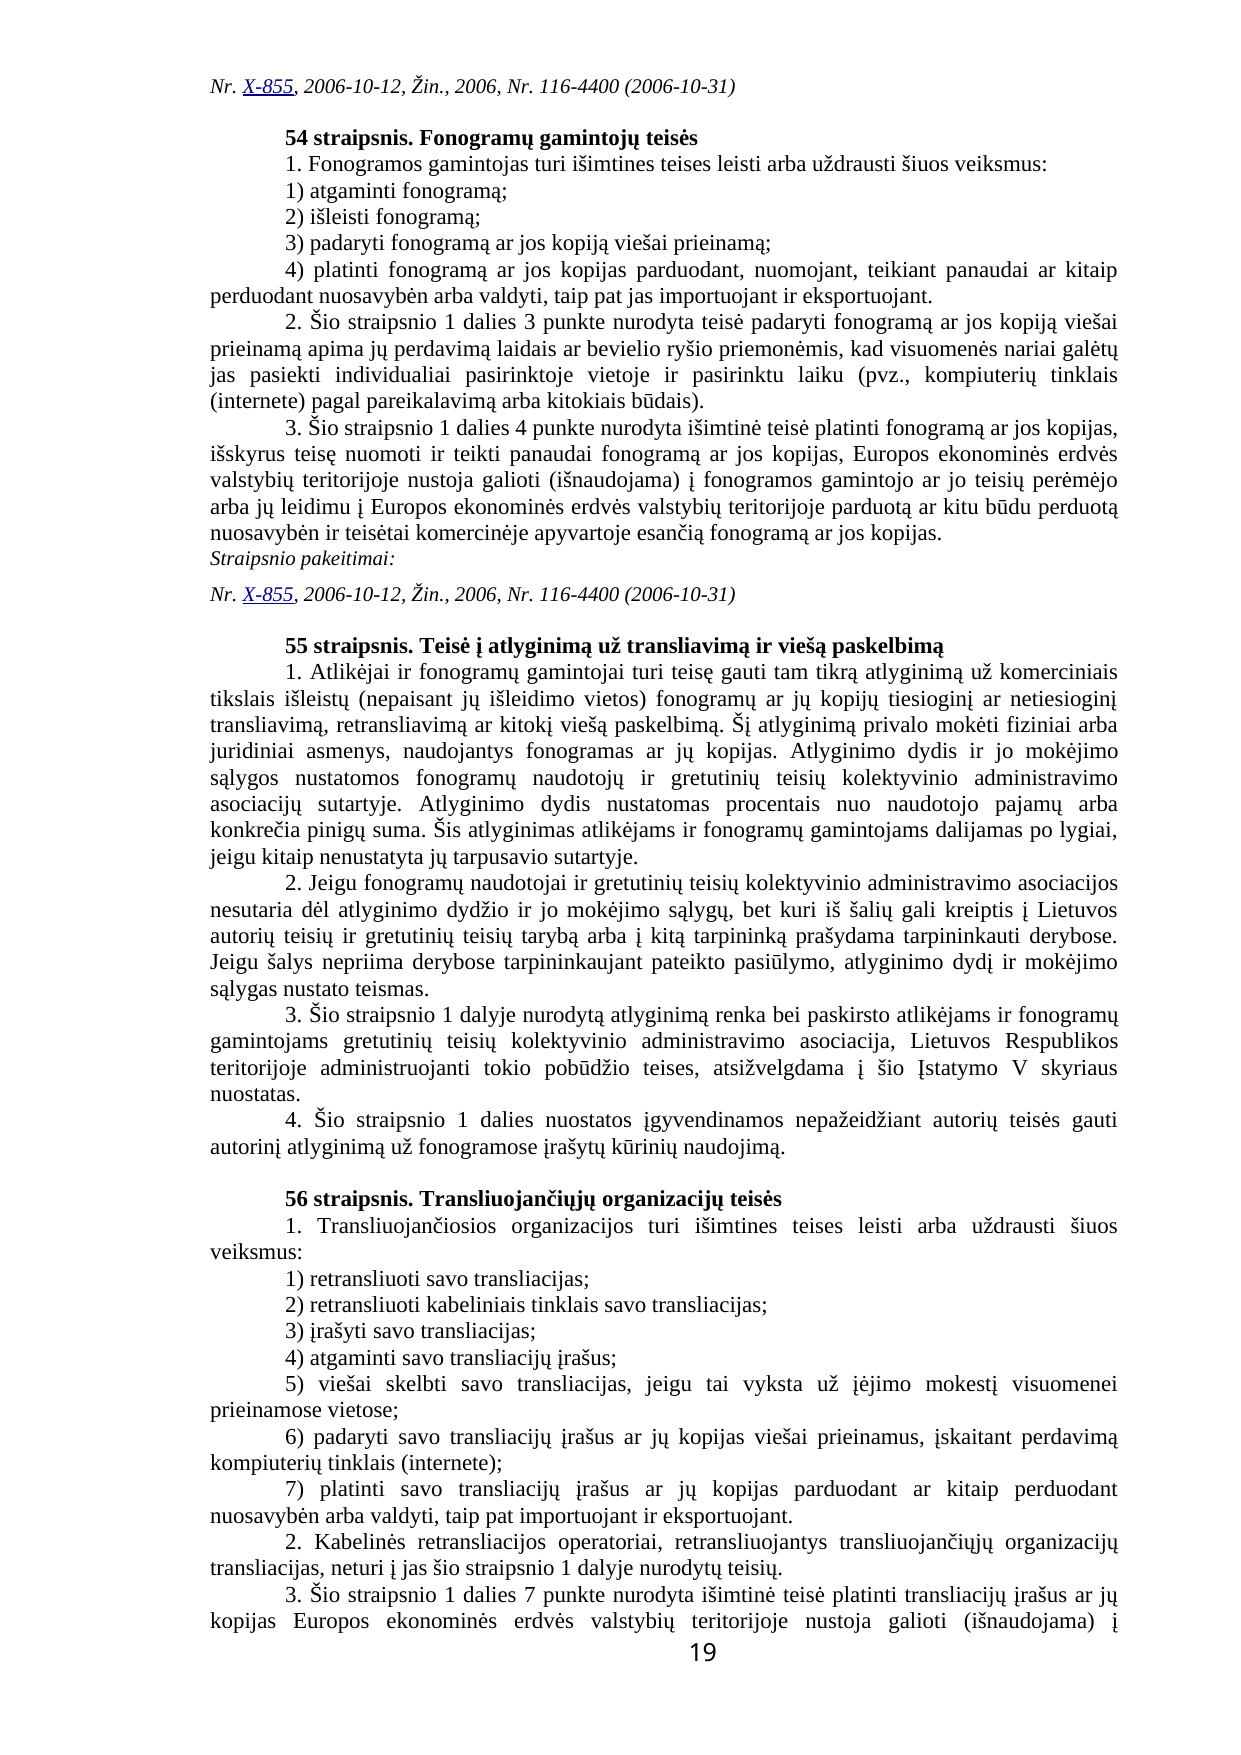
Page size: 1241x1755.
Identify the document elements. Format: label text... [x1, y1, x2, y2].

text 56 straipsnis. Transliuojančiųjų organizacijų teisės [210, 1186, 1119, 1212]
text 2) išleisti fonogramą; [210, 203, 1119, 229]
text 1. Transliuojančiosios organizacijos turi išimtines teises leisti arba uždrausti šiuos veiksmus: [210, 1212, 1119, 1264]
text Straipsnio pakeitimai: [210, 546, 1119, 570]
text Nr. X-855, 2006-10-12, Žin., 2006, Nr. 116-4400 (2006-10-31) [210, 582, 1120, 606]
text 1) atgaminti fonogramą; [210, 177, 1119, 203]
text 3. Šio straipsnio 1 dalyje nurodytą atlyginimą renka bei paskirsto atlikėjams ir fonogramų gamintojams gretutinių teisių kolektyvinio administravimo asociacija, Lietuvos Respublikos teritorijoje administruojanti tokio pobūdžio teises, atsižvelgdama į šio Įstatymo V skyriaus nuostatas. [210, 1001, 1119, 1106]
text 2. Kabelinės retransliacijos operatoriai, retransliuojantys transliuojančiųjų organizacijų transliacijas, neturi į jas šio straipsnio 1 dalyje nurodytų teisių. [210, 1528, 1119, 1581]
text 54 straipsnis. Fonogramų gamintojų teisės [210, 124, 1119, 150]
text 4) platinti fonogramą ar jos kopijas parduodant, nuomojant, teikiant panaudai ar kitaip perduodant nuosavybėn arba valdyti, taip pat jas importuojant ir eksportuojant. [210, 256, 1119, 308]
text 7) platinti savo transliacijų įrašus ar jų kopijas parduodant ar kitaip perduodant nuosavybėn arba valdyti, taip pat importuojant ir eksportuojant. [210, 1475, 1119, 1528]
text 3. Šio straipsnio 1 dalies 7 punkte nurodyta išimtinė teisė platinti transliacijų įrašus ar jų kopijas Europos ekonominės erdvės valstybių teritorijoje nustoja galioti (išnaudojama) į [210, 1581, 1119, 1633]
text 6) padaryti savo transliacijų įrašus ar jų kopijas viešai prieinamus, įskaitant perdavimą kompiuterių tinklais (internete); [210, 1423, 1119, 1475]
text Nr. X-855, 2006-10-12, Žin., 2006, Nr. 116-4400 (2006-10-31) [210, 73, 1120, 98]
text 3) įrašyti savo transliacijas; [210, 1317, 1119, 1344]
text 2) retransliuoti kabeliniais tinklais savo transliacijas; [210, 1291, 1119, 1317]
text 1. Fonogramos gamintojas turi išimtines teises leisti arba uždrausti šiuos veiksmus: [210, 150, 1119, 177]
text 5) viešai skelbti savo transliacijas, jeigu tai vyksta už įėjimo mokestį visuomenei prieinamose vietose; [210, 1370, 1119, 1423]
text 2. Šio straipsnio 1 dalies 3 punkte nurodyta teisė padaryti fonogramą ar jos kopiją viešai prieinamą apima jų perdavimą laidais ar bevielio ryšio priemonėmis, kad visuomenės nariai galėtų jas pasiekti individualiai pasirinktoje vietoje ir pasirinktu laiku (pvz., kompiuterių tinklais (internete) pagal pareikalavimą arba kitokiais būdais). [210, 308, 1119, 414]
text 4) atgaminti savo transliacijų įrašus; [210, 1344, 1119, 1370]
text 1) retransliuoti savo transliacijas; [210, 1264, 1119, 1291]
text 4. Šio straipsnio 1 dalies nuostatos įgyvendinamos nepažeidžiant autorių teisės gauti autorinį atlyginimą už fonogramose įrašytų kūrinių naudojimą. [210, 1106, 1119, 1159]
text 3. Šio straipsnio 1 dalies 4 punkte nurodyta išimtinė teisė platinti fonogramą ar jos kopijas, išskyrus teisę nuomoti ir teikti panaudai fonogramą ar jos kopijas, Europos ekonominės erdvės valstybių teritorijoje nustoja galioti (išnaudojama) į fonogramos gamintojo ar jo teisių perėmėjo arba jų leidimu į Europos ekonominės erdvės valstybių teritorijoje parduotą ar kitu būdu perduotą nuosavybėn ir teisėtai komercinėje apyvartoje esančią fonogramą ar jos kopijas. [210, 414, 1119, 546]
text 1. Atlikėjai ir fonogramų gamintojai turi teisę gauti tam tikrą atlyginimą už komerciniais tikslais išleistų (nepaisant jų išleidimo vietos) fonogramų ar jų kopijų tiesioginį ar netiesioginį transliavimą, retransliavimą ar kitokį viešą paskelbimą. Šį atlyginimą privalo mokėti fiziniai arba juridiniai asmenys, naudojantys fonogramas ar jų kopijas. Atlyginimo dydis ir jo mokėjimo sąlygos nustatomos fonogramų naudotojų ir gretutinių teisių kolektyvinio administravimo asociacijų sutartyje. Atlyginimo dydis nustatomas procentais nuo naudotojo pajamų arba konkrečia pinigų suma. Šis atlyginimas atlikėjams ir fonogramų gamintojams dalijamas po lygiai, jeigu kitaip nenustatyta jų tarpusavio sutartyje. [210, 658, 1119, 869]
text 2. Jeigu fonogramų naudotojai ir gretutinių teisių kolektyvinio administravimo asociacijos nesutaria dėl atlyginimo dydžio ir jo mokėjimo sąlygų, bet kuri iš šalių gali kreiptis į Lietuvos autorių teisių ir gretutinių teisių tarybą arba į kitą tarpininką prašydama tarpininkauti derybose. Jeigu šalys nepriima derybose tarpininkaujant pateikto pasiūlymo, atlyginimo dydį ir mokėjimo sąlygas nustato teismas. [210, 869, 1119, 1001]
text 55 straipsnis. Teisė į atlyginimą už transliavimą ir viešą paskelbimą [210, 632, 1119, 658]
text 3) padaryti fonogramą ar jos kopiją viešai prieinamą; [210, 229, 1119, 256]
